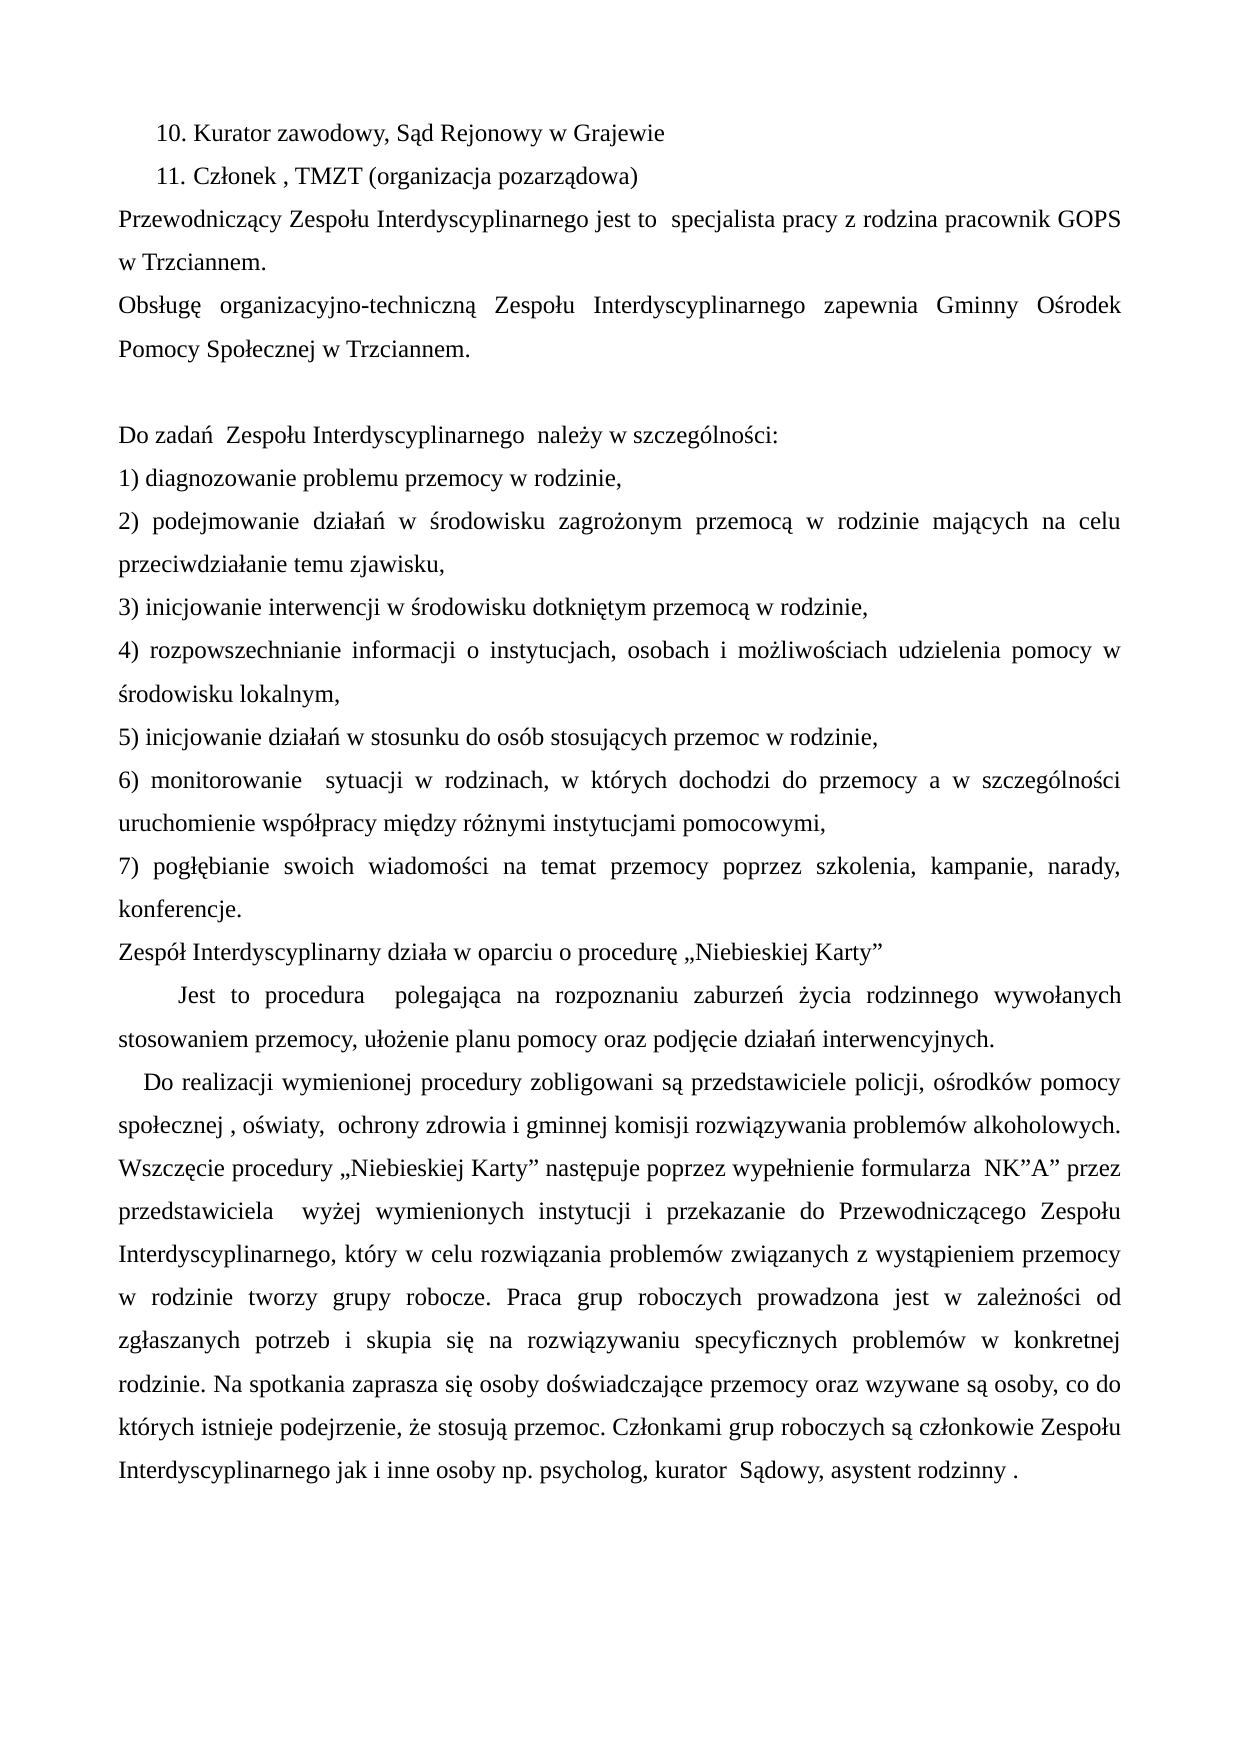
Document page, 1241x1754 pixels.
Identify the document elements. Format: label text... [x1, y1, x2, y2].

text 7) pogłębianie swoich wiadomości na temat przemocy poprzez szkolenia, kampanie, narady, konferencje. [118, 851, 1122, 923]
text Zespół Interdyscyplinarny działa w oparciu o procedurę „Niebieskiej Karty” [118, 937, 1122, 966]
text 3) inicjowanie interwencji w środowisku dotkniętym przemocą w rodzinie, [118, 592, 1122, 621]
text 2) podejmowanie działań w środowisku zagrożonym przemocą w rodzinie mających na celu przeciwdziałanie temu zjawisku, [118, 506, 1122, 578]
text 6) monitorowanie sytuacji w rodzinach, w których dochodzi do przemocy a w szczególności uruchomienie współpracy między różnymi instytucjami pomocowymi, [118, 765, 1122, 837]
text Obsługę organizacyjno-techniczną Zespołu Interdyscyplinarnego zapewnia Gminny Ośrodek Pomocy Społecznej w Trzciannem. [118, 291, 1122, 362]
text Do zadań Zespołu Interdyscyplinarnego należy w szczególności: [118, 420, 1122, 449]
text 4) rozpowszechnianie informacji o instytucjach, osobach i możliwościach udzielenia pomocy w środowisku lokalnym, [118, 636, 1122, 707]
list Członek , TMZT (organizacja pozarządowa) [156, 161, 1122, 190]
text 1) diagnozowanie problemu przemocy w rodzinie, [118, 463, 1122, 492]
text Jest to procedura polegająca na rozpoznaniu zaburzeń życia rodzinnego wywołanych stosowaniem przemocy, ułożenie planu pomocy oraz podjęcie działań interwencyjnych. [118, 981, 1122, 1052]
list Kurator zawodowy, Sąd Rejonowy w Grajewie [156, 118, 1122, 147]
text 5) inicjowanie działań w stosunku do osób stosujących przemoc w rodzinie, [118, 722, 1122, 751]
text Do realizacji wymienionej procedury zobligowani są przedstawiciele policji, ośrodków pomocy społecznej , oświaty, ochrony zdrowia i gminnej komisji rozwiązywania problemów alkoholowych. Wszczęcie procedury „Niebieskiej Karty” następuje poprzez wypełnienie formularza NK”A” przez przedstawiciela wyżej wymienionych instytucji i przekazanie do Przewodniczącego Zespołu Interdyscyplinarnego, który w celu rozwiązania problemów związanych z wystąpieniem przemocy w rodzinie tworzy grupy robocze. Praca grup roboczych prowadzona jest w zależności od zgłaszanych potrzeb i skupia się na rozwiązywaniu specyficznych problemów w konkretnej rodzinie. Na spotkania zaprasza się osoby doświadczające przemocy oraz wzywane są osoby, co do których istnieje podejrzenie, że stosują przemoc. Członkami grup roboczych są członkowie Zespołu Interdyscyplinarnego jak i inne osoby np. psycholog, kurator Sądowy, asystent rodzinny . [118, 1067, 1122, 1484]
text Przewodniczący Zespołu Interdyscyplinarnego jest to specjalista pracy z rodzina pracownik GOPS w Trzciannem. [118, 204, 1122, 276]
